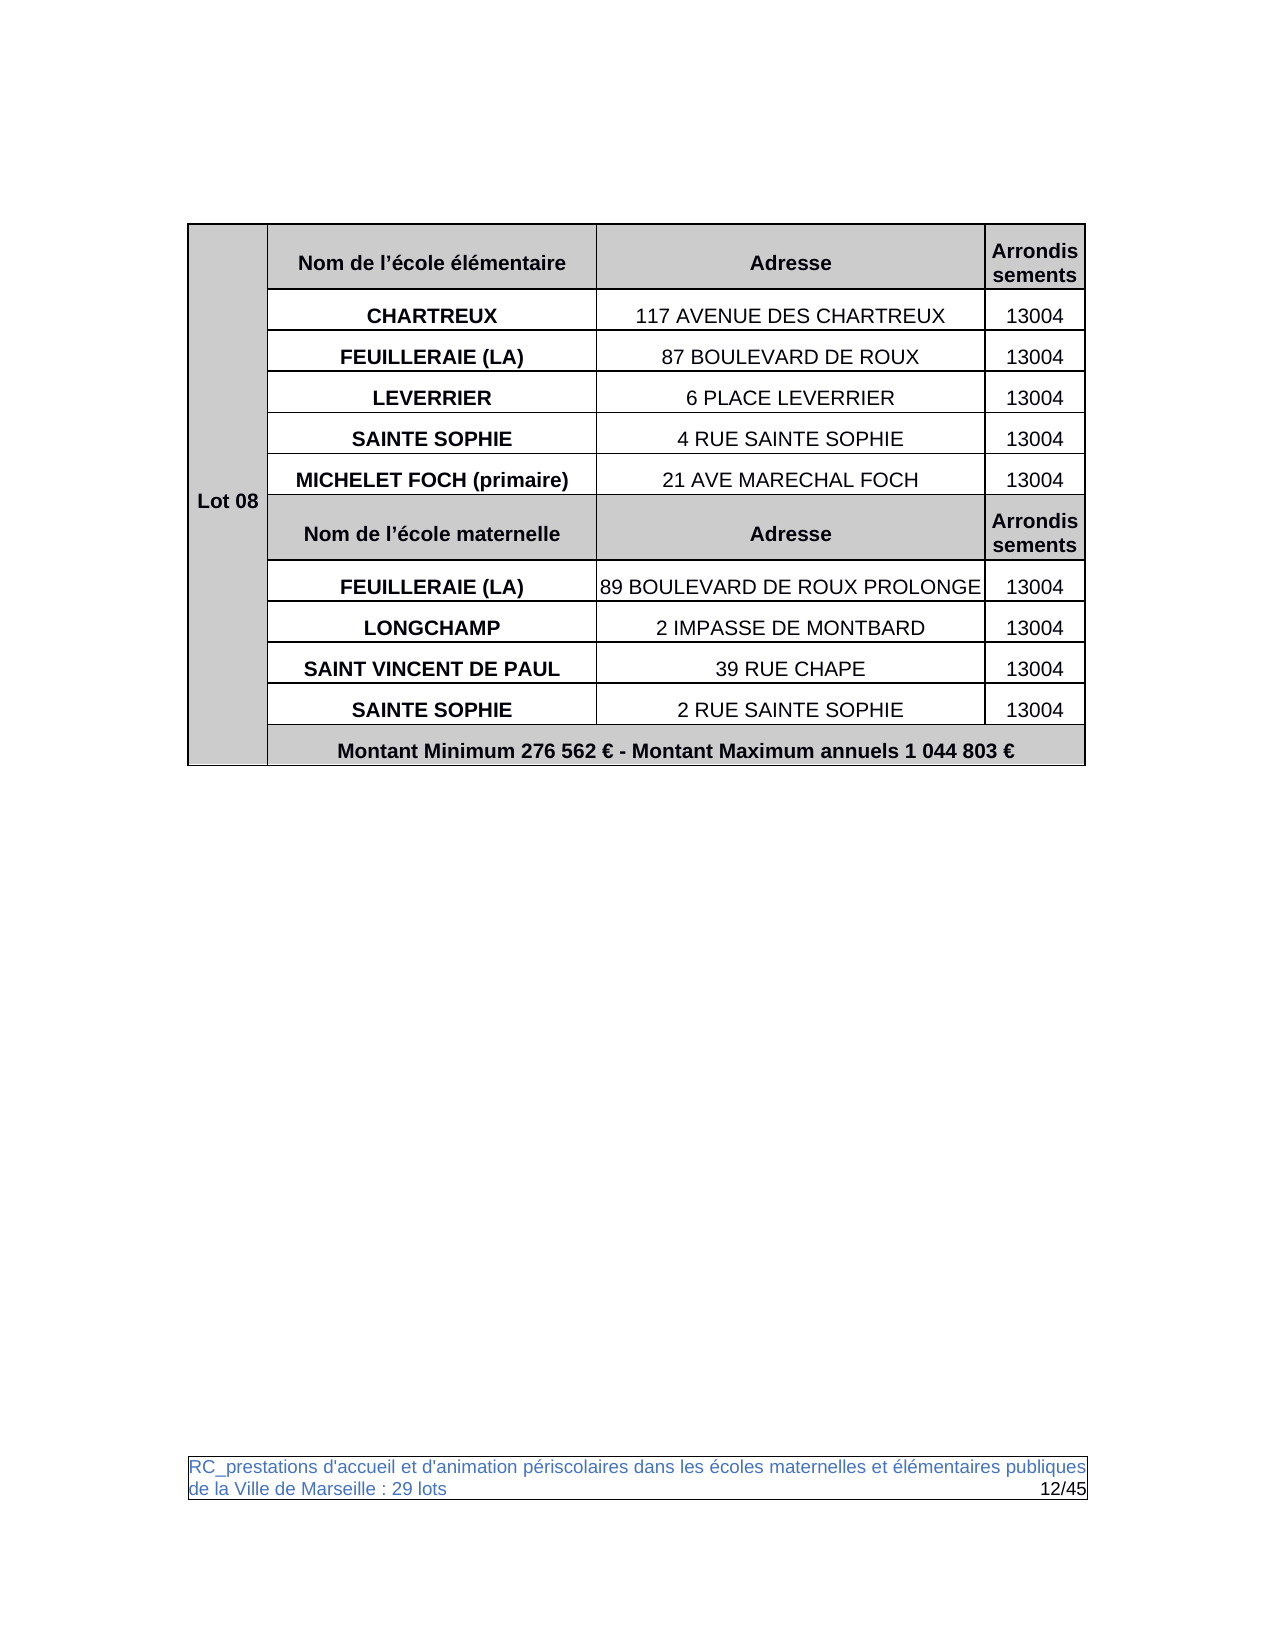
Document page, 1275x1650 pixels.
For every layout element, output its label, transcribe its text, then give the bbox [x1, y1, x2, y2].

table_cell MICHELET FOCH (primaire) [268, 454, 596, 494]
table_cell 117 AVENUE DES CHARTREUX [597, 290, 984, 329]
table_cell Montant Minimum 276 562 € - Montant Maximum annuels 1 044 803 € [268, 725, 1084, 764]
table_cell 13004 [986, 561, 1084, 600]
table_cell 13004 [986, 602, 1084, 641]
table_header Arrondissements [986, 225, 1084, 288]
table_cell 13004 [986, 290, 1084, 329]
table_cell 2 RUE SAINTE SOPHIE [597, 684, 984, 723]
table_cell 21 AVE MARECHAL FOCH [597, 454, 984, 494]
table_header Lot 08 [189, 225, 267, 764]
table_header Nom de l’école élémentaire [268, 225, 596, 288]
table_cell 13004 [986, 331, 1084, 370]
table_cell FEUILLERAIE (LA) [268, 561, 596, 600]
table_cell 87 BOULEVARD DE ROUX [597, 331, 984, 370]
table_cell Nom de l’école maternelle [268, 495, 596, 559]
table_cell 13004 [986, 684, 1084, 723]
table_cell 13004 [986, 372, 1084, 411]
table_cell SAINTE SOPHIE [268, 413, 596, 453]
table_cell 13004 [986, 413, 1084, 453]
table_cell SAINTE SOPHIE [268, 684, 596, 723]
table_cell FEUILLERAIE (LA) [268, 331, 596, 370]
table_header Adresse [597, 225, 984, 288]
table_cell 6 PLACE LEVERRIER [597, 372, 984, 411]
table_cell SAINT VINCENT DE PAUL [268, 643, 596, 682]
table_cell 4 RUE SAINTE SOPHIE [597, 413, 984, 453]
table_cell CHARTREUX [268, 290, 596, 329]
table_cell 89 BOULEVARD DE ROUX PROLONGE [597, 561, 984, 600]
table_cell Arrondissements [986, 495, 1084, 559]
table_cell 13004 [986, 454, 1084, 494]
table_cell 2 IMPASSE DE MONTBARD [597, 602, 984, 641]
table_cell 39 RUE CHAPE [597, 643, 984, 682]
table_cell 13004 [986, 643, 1084, 682]
table_cell LONGCHAMP [268, 602, 596, 641]
table_cell Adresse [597, 495, 984, 559]
table_cell LEVERRIER [268, 372, 596, 411]
